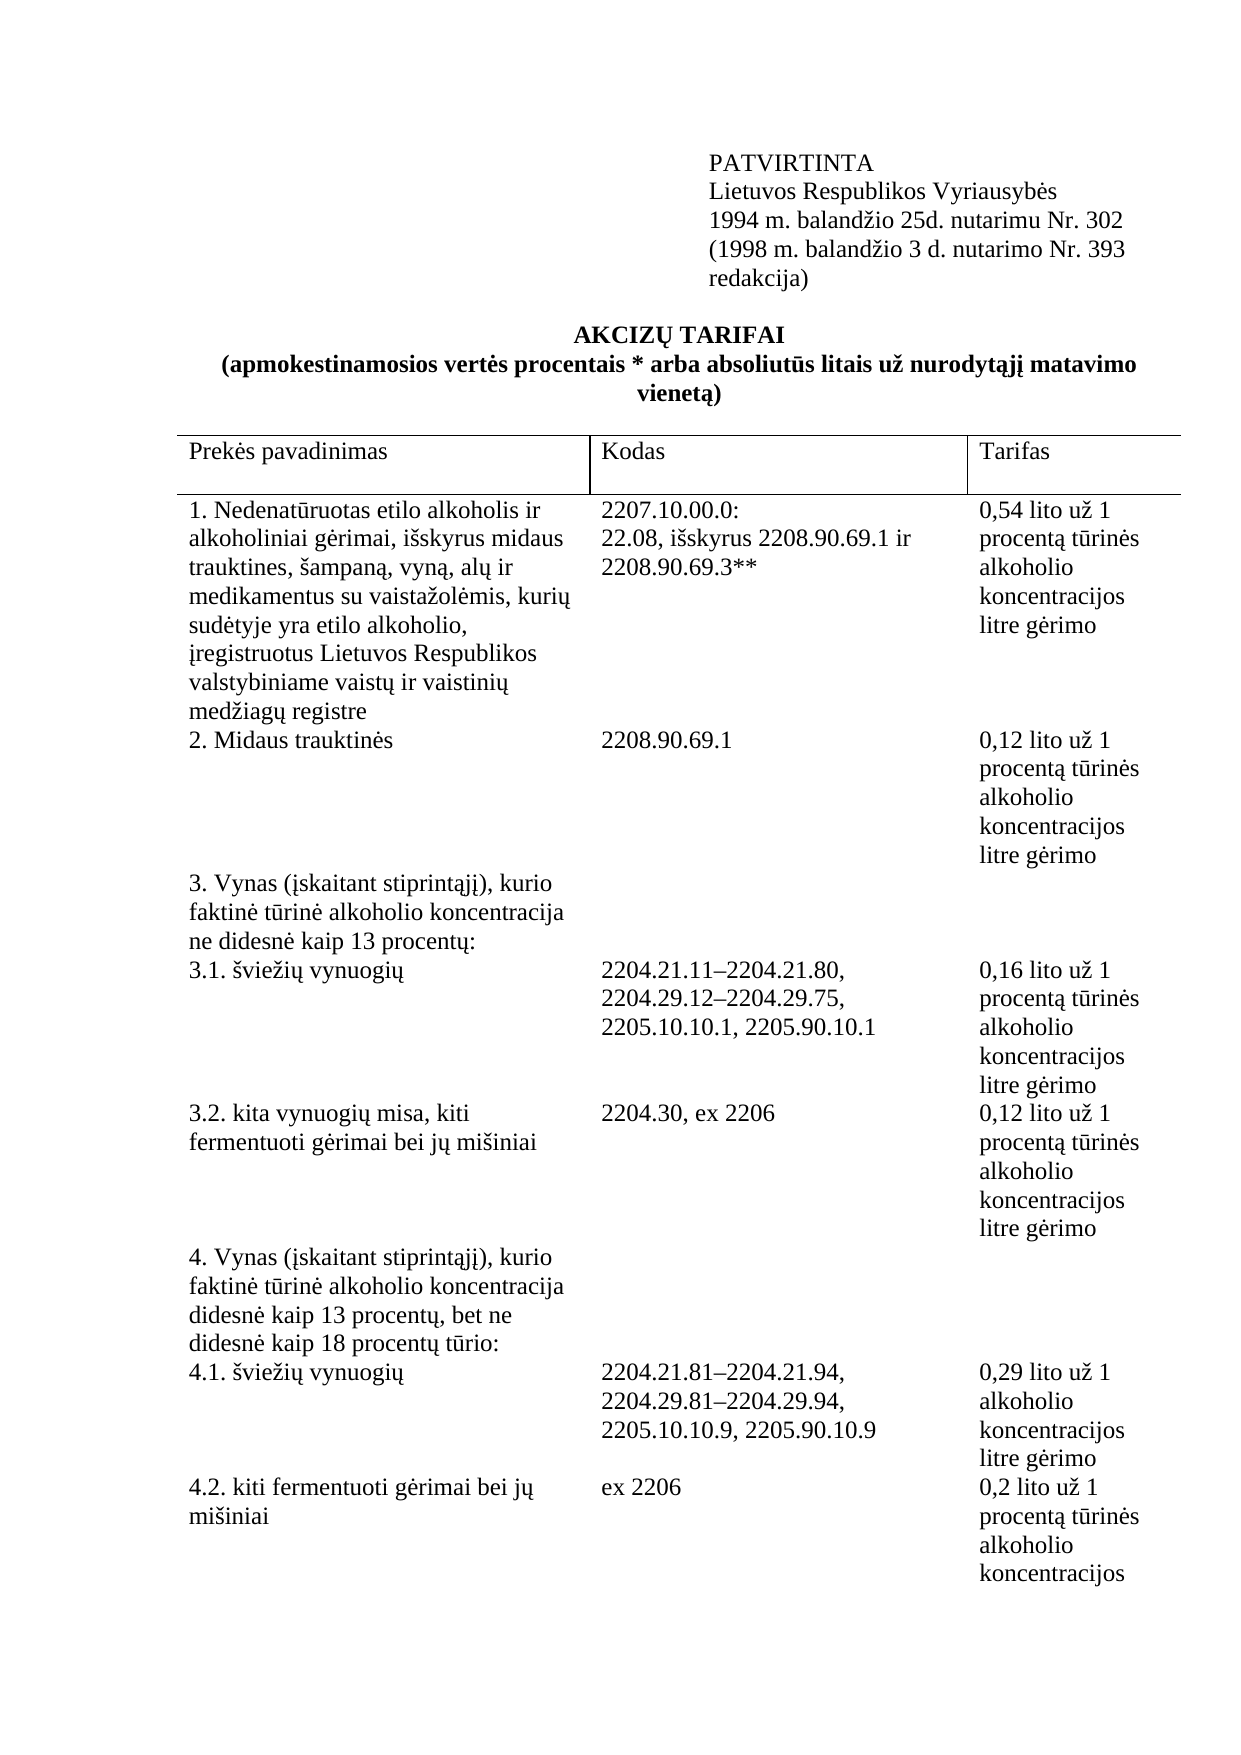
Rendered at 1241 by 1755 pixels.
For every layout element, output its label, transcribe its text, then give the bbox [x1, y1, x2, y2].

text Lietuvos Respublikos Vyriausybės [177, 176, 1181, 205]
text (apmokestinamosios vertės procentais * arba absoliutūs litais už nurodytąjį matavimo vienetą) [177, 349, 1181, 406]
table_cell 4. Vynas (įskaitant stiprintąjį), kurio faktinė tūrinė alkoholio koncentracija didesnė kaip 13 procentų, bet ne didesnė kaip 18 procentų tūrio: [177, 1242, 590, 1357]
table_cell ex 2206 [590, 1472, 968, 1587]
table_header Prekės pavadinimas [177, 436, 589, 494]
table_cell 2204.21.11–2204.21.80, 2204.29.12–2204.29.75, 2205.10.10.1, 2205.90.10.1 [590, 955, 968, 1098]
table_cell [968, 1242, 1181, 1357]
table_cell 4.2. kiti fermentuoti gėrimai bei jų mišiniai [177, 1472, 590, 1587]
table_header Kodas [591, 436, 967, 494]
text 1994 m. balandžio 25d. nutarimu Nr. 302 [177, 205, 1181, 234]
table_cell 2204.30, ex 2206 [590, 1099, 968, 1242]
table_cell 3.2. kita vynuogių misa, kiti fermentuoti gėrimai bei jų mišiniai [177, 1099, 590, 1242]
table_cell [590, 869, 968, 955]
table_cell [590, 1242, 968, 1357]
text PATVIRTINTA [177, 148, 1181, 176]
table_cell 2204.21.81–2204.21.94, 2204.29.81–2204.29.94, 2205.10.10.9, 2205.90.10.9 [590, 1357, 968, 1472]
table_cell 2. Midaus trauktinės [177, 725, 590, 868]
table_cell 2208.90.69.1 [590, 725, 968, 868]
table_cell 3. Vynas (įskaitant stiprintąjį), kurio faktinė tūrinė alkoholio koncentracija ne didesnė kaip 13 procentų: [177, 869, 590, 955]
table_cell 0,54 lito už 1 procentą tūrinės alkoholio koncentracijos litre gėrimo [968, 495, 1181, 725]
table_cell 0,12 lito už 1 procentą tūrinės alkoholio koncentracijos litre gėrimo [968, 725, 1181, 868]
table_cell 2207.10.00.0: 22.08, išskyrus 2208.90.69.1 ir 2208.90.69.3** [590, 495, 968, 725]
table_header Tarifas [968, 436, 1181, 494]
table_cell 0,2 lito už 1 procentą tūrinės alkoholio koncentracijos [968, 1472, 1181, 1587]
table_cell 4.1. šviežių vynuogių [177, 1357, 590, 1472]
text redakcija) [177, 263, 1181, 291]
table_cell 1. Nedenatūruotas etilo alkoholis ir alkoholiniai gėrimai, išskyrus midaus trauktines, šampaną, vyną, alų ir medikamentus su vaistažolėmis, kurių sudėtyje yra etilo alkoholio, įregistruotus Lietuvos Respublikos valstybiniame vaistų ir vaistinių medžiagų registre [177, 495, 590, 725]
table_cell 3.1. šviežių vynuogių [177, 955, 590, 1098]
table_cell [968, 869, 1181, 955]
text (1998 m. balandžio 3 d. nutarimo Nr. 393 [177, 234, 1181, 263]
table_cell 0,12 lito už 1 procentą tūrinės alkoholio koncentracijos litre gėrimo [968, 1099, 1181, 1242]
text Akcizų tarifai [177, 320, 1181, 349]
table_cell 0,29 lito už 1 alkoholio koncentracijos litre gėrimo [968, 1357, 1181, 1472]
table_cell 0,16 lito už 1 procentą tūrinės alkoholio koncentracijos litre gėrimo [968, 955, 1181, 1098]
